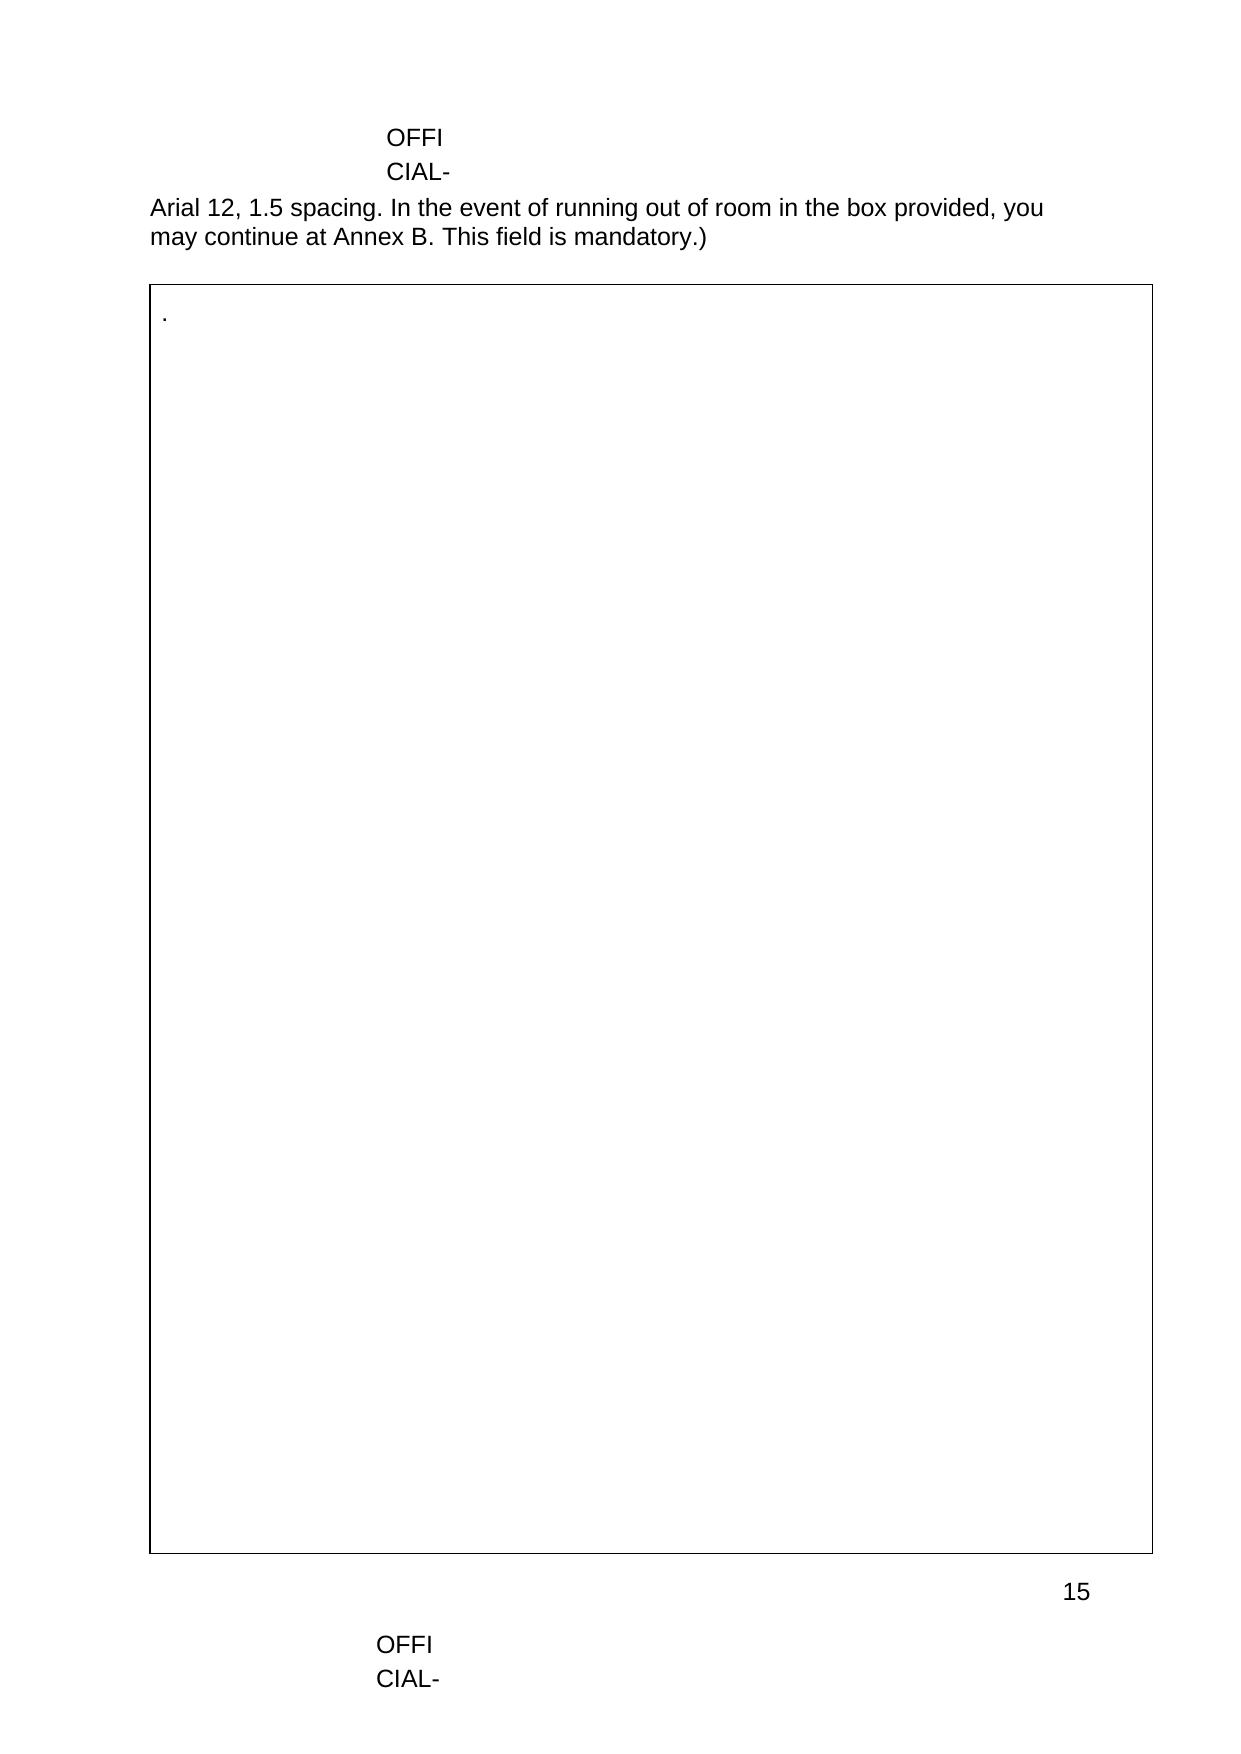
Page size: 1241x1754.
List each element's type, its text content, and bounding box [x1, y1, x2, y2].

table_header . [151, 285, 1152, 1553]
text Arial 12, 1.5 spacing. In the event of running out of room in the box provided, you may continue at Annex B. This field is mandatory.) [150, 193, 1090, 251]
